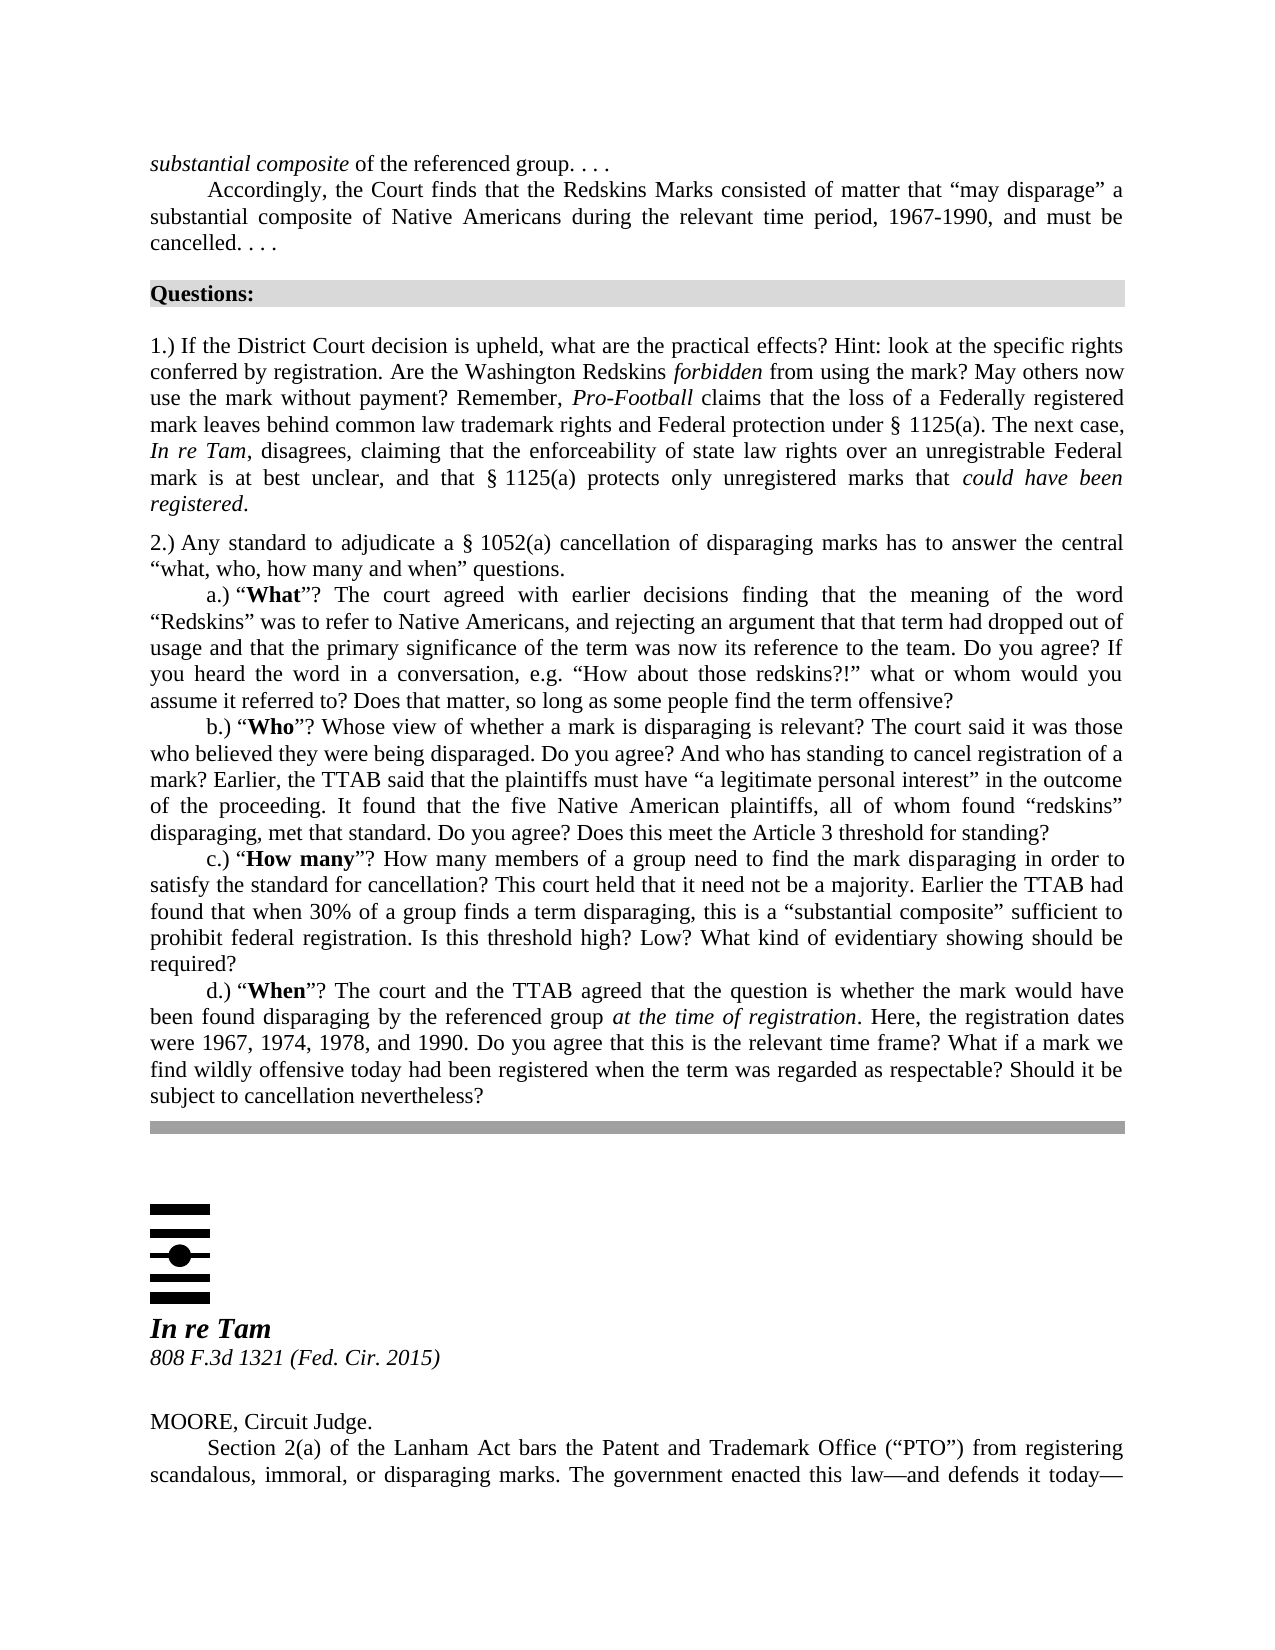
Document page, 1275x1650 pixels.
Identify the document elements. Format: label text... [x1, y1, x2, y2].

text Accordingly, the Court finds that the Redskins Marks consisted of matter that “may disparage” a substantial composite of Native Americans during the relevant time period, 1967-1990, and must be cancelled. . . . [150, 176, 1125, 255]
text b.) “Who”? Whose view of whether a mark is disparaging is relevant? The court said it was those who believed they were being disparaged. Do you agree? And who has standing to cancel registration of a mark? Earlier, the TTAB said that the plaintiffs must have “a legitimate personal interest” in the outcome of the proceeding. It found that the five Native American plaintiffs, all of whom found “redskins” disparaging, met that standard. Do you agree? Does this meet the Article 3 threshold for standing? [150, 713, 1125, 845]
text c.) “How many”? How many members of a group need to find the mark dis­par­ag­ing in order to satisfy the standard for cancellation? This court held that it need not be a majority. Earlier the TTAB had found that when 30% of a group finds a term disparaging, this is a “substantial composite” sufficient to prohibit federal registration. Is this threshold high? Low? What kind of evidentiary showing should be required? [150, 845, 1125, 977]
text MOORE, Circuit Judge. [150, 1408, 1125, 1434]
text 2.) Any standard to adjudicate a § 1052(a) cancellation of disparaging marks has to answer the central “what, who, how many and when” questions. [150, 529, 1125, 581]
text Section 2(a) of the Lanham Act bars the Patent and Trademark Office (“PTO”) from registering scandalous, immoral, or disparaging marks. The government enacted this law—and defends it today— [150, 1434, 1125, 1487]
text a.) “What”? The court agreed with earlier decisions finding that the meaning of the word “Redskins” was to refer to Native Americans, and rejecting an argument that that term had dropped out of usage and that the primary significance of the term was now its reference to the team. Do you agree? If you heard the word in a conversation, e.g. “How about those redskins?!” what or whom would you assume it referred to? Does that matter, so long as some people find the term offensive? [150, 581, 1125, 713]
text 808 F.3d 1321 (Fed. Cir. 2015) [150, 1344, 1125, 1371]
text Questions: [150, 280, 1125, 307]
text 1.) If the District Court decision is upheld, what are the practical effects? Hint: look at the specific rights conferred by registration. Are the Washington Redskins forbidden from using the mark? May others now use the mark without payment? Remember, Pro-Football claims that the loss of a Federally registered mark leaves behind common law trademark rights and Federal protection under § 1125(a). The next case, In re Tam, disagrees, claiming that the enforceability of state law rights over an unregistrable Federal mark is at best unclear, and that § 1125(a) protects only unregistered marks that could have been registered. [150, 332, 1125, 516]
text d.) “When”? The court and the TTAB agreed that the question is whether the mark would have been found disparaging by the referenced group at the time of registration. Here, the registration dates were 1967, 1974, 1978, and 1990. Do you agree that this is the relevant time frame? What if a mark we find wildly offensive today had been registered when the term was regarded as respectable? Should it be subject to cancellation nevertheless? [150, 977, 1125, 1108]
text In re Tam [150, 1311, 1125, 1344]
text substantial composite of the referenced group. . . . [150, 150, 1125, 176]
